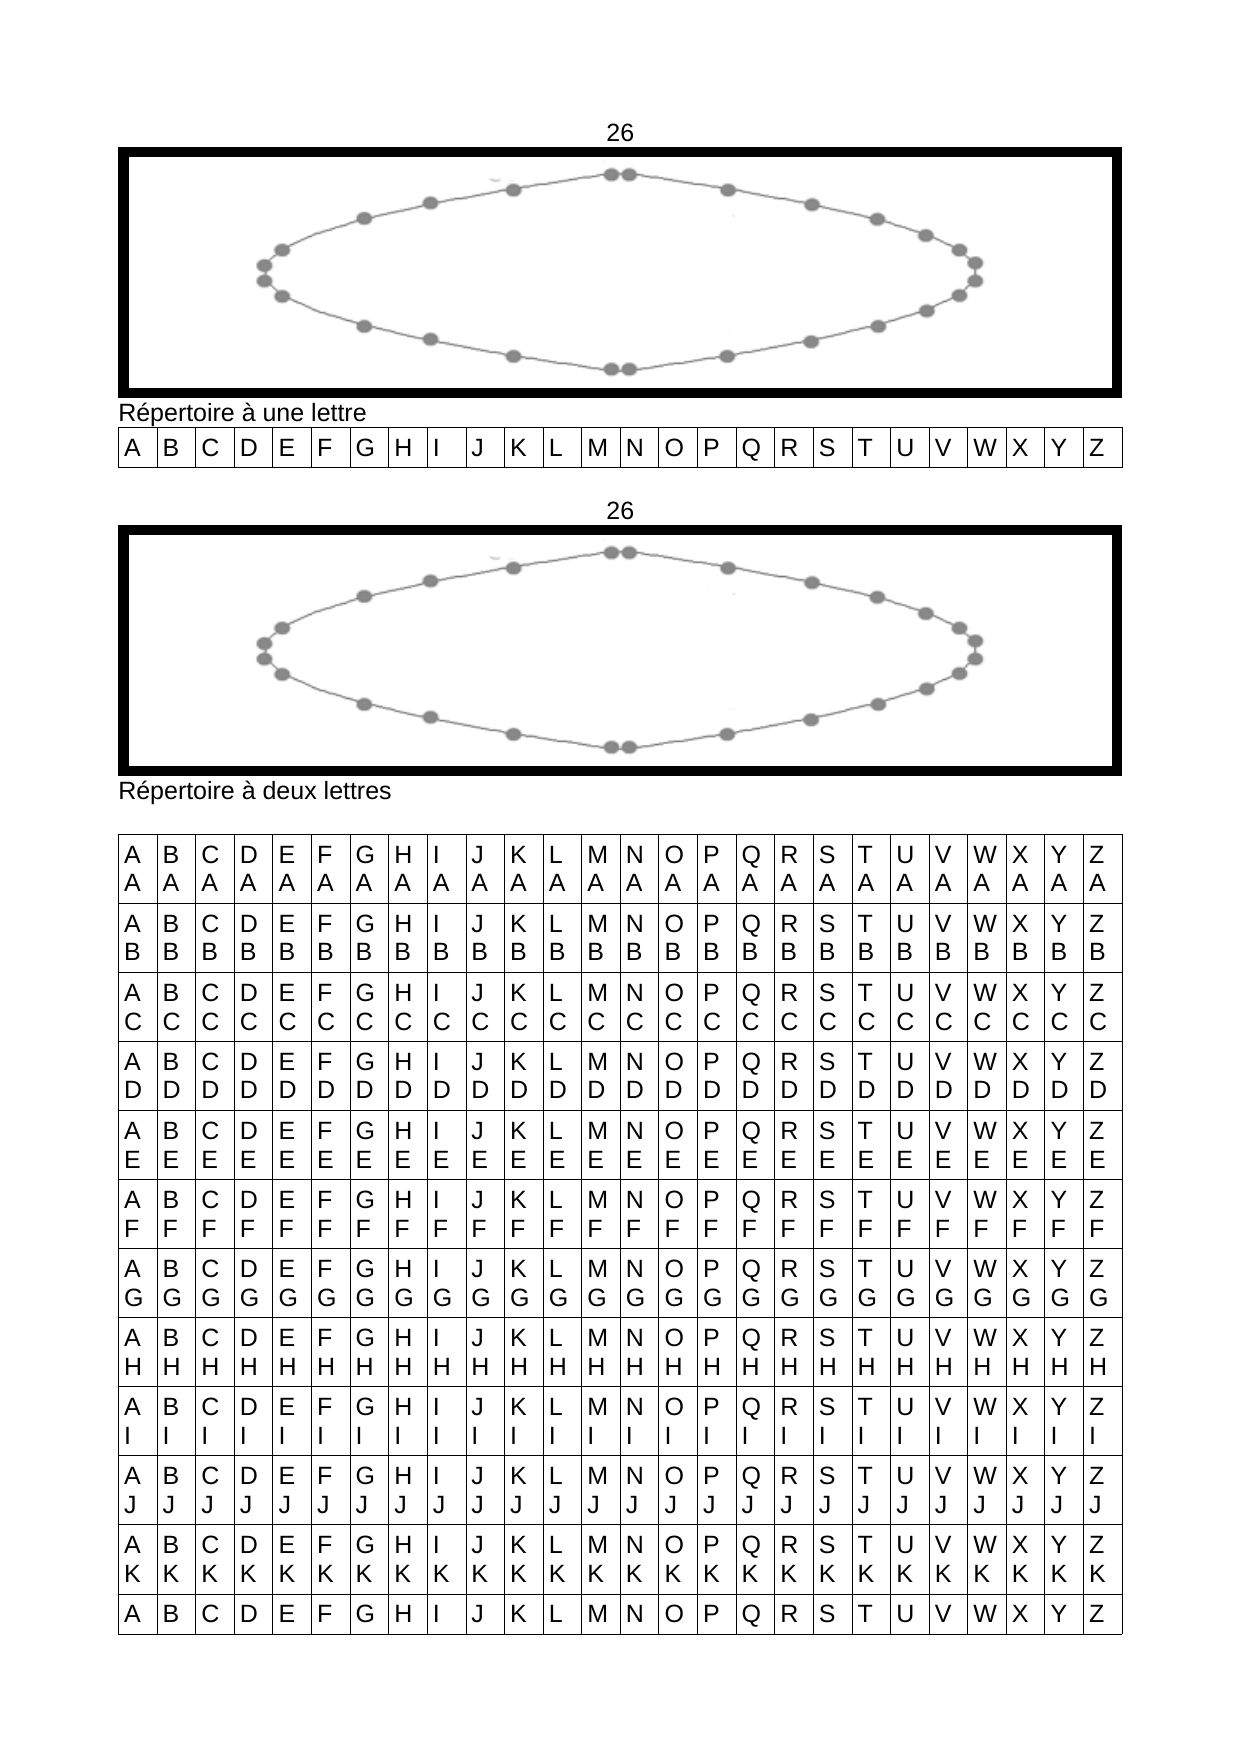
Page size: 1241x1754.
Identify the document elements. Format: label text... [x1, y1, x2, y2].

table_cell V I [930, 1387, 967, 1455]
table_cell SF [814, 1180, 852, 1248]
table_cell TD [853, 1042, 890, 1110]
table_cell P [698, 1595, 736, 1634]
table_header TA [853, 835, 890, 903]
table_cell UG [891, 1249, 929, 1317]
table_cell H [389, 1595, 427, 1634]
table_header U [891, 428, 929, 467]
table_cell JD [467, 1042, 504, 1110]
table_header C [196, 428, 234, 467]
table_cell WC [968, 973, 1006, 1041]
table_header O [659, 428, 697, 467]
table_cell TK [853, 1525, 890, 1593]
table_cell FK [312, 1525, 350, 1593]
table_cell LH [544, 1318, 581, 1386]
table_cell NB [621, 904, 658, 972]
table_header EA [273, 835, 311, 903]
table_cell XC [1007, 973, 1044, 1041]
table_cell KD [505, 1042, 543, 1110]
table_cell EJ [273, 1456, 311, 1524]
table_cell I D [428, 1042, 466, 1110]
table_cell DJ [235, 1456, 272, 1524]
text Répertoire à deux lettres [118, 776, 1122, 805]
table_cell I [428, 1595, 466, 1634]
table_cell BK [158, 1525, 195, 1593]
table_cell RJ [775, 1456, 813, 1524]
table_cell K [505, 1595, 543, 1634]
table_cell XH [1007, 1318, 1044, 1386]
table_cell QJ [737, 1456, 774, 1524]
table_cell VG [930, 1249, 967, 1317]
table_cell Q I [737, 1387, 774, 1455]
table_header I [428, 428, 466, 467]
table_cell VF [930, 1180, 967, 1248]
table_cell JE [467, 1111, 504, 1179]
table_cell HE [389, 1111, 427, 1179]
text 26 [118, 118, 1122, 147]
table_cell NC [621, 973, 658, 1041]
table_cell AK [119, 1525, 157, 1593]
table_header P [698, 428, 736, 467]
table_cell QC [737, 973, 774, 1041]
table_cell JF [467, 1180, 504, 1248]
table_cell CB [196, 904, 234, 972]
table_header ZA [1084, 835, 1122, 903]
table_header KA [505, 835, 543, 903]
table_cell G [351, 1595, 388, 1634]
table_cell RD [775, 1042, 813, 1110]
table_cell I B [428, 904, 466, 972]
table_cell TH [853, 1318, 890, 1386]
table_cell YB [1045, 904, 1083, 972]
table_cell EB [273, 904, 311, 972]
table_cell ED [273, 1042, 311, 1110]
table_cell AE [119, 1111, 157, 1179]
table_cell A D [119, 1042, 157, 1110]
table_cell K I [505, 1387, 543, 1455]
table_cell EC [273, 973, 311, 1041]
table_cell CJ [196, 1456, 234, 1524]
table_cell EE [273, 1111, 311, 1179]
table_cell ZG [1084, 1249, 1122, 1317]
table_cell UH [891, 1318, 929, 1386]
table_cell PJ [698, 1456, 736, 1524]
table_header PA [698, 835, 736, 903]
table_cell SK [814, 1525, 852, 1593]
table_cell D [235, 1595, 272, 1634]
table_cell ZB [1084, 904, 1122, 972]
table_cell AJ [119, 1456, 157, 1524]
table_header K [505, 428, 543, 467]
table_cell ZD [1084, 1042, 1122, 1110]
table_cell HH [389, 1318, 427, 1386]
table_cell GH [351, 1318, 388, 1386]
table_cell DC [235, 973, 272, 1041]
table_cell S I [814, 1387, 852, 1455]
table_cell NH [621, 1318, 658, 1386]
table_cell CD [196, 1042, 234, 1110]
table_cell VE [930, 1111, 967, 1179]
table_cell DG [235, 1249, 272, 1317]
table_cell EG [273, 1249, 311, 1317]
table_cell UD [891, 1042, 929, 1110]
table_cell RH [775, 1318, 813, 1386]
table_cell MK [582, 1525, 620, 1593]
table_cell WJ [968, 1456, 1006, 1524]
table_cell JH [467, 1318, 504, 1386]
table_cell HF [389, 1180, 427, 1248]
table_cell GB [351, 904, 388, 972]
table_cell UF [891, 1180, 929, 1248]
table_header E [273, 428, 311, 467]
table_cell HD [389, 1042, 427, 1110]
table_cell FC [312, 973, 350, 1041]
table_cell W [968, 1595, 1006, 1634]
table_cell GC [351, 973, 388, 1041]
table_cell M [582, 1595, 620, 1634]
table_cell RB [775, 904, 813, 972]
table_cell G I [351, 1387, 388, 1455]
table_header HA [389, 835, 427, 903]
table_header AA [119, 835, 157, 903]
table_cell YJ [1045, 1456, 1083, 1524]
table_cell KG [505, 1249, 543, 1317]
table_header M [582, 428, 620, 467]
table_cell I C [428, 973, 466, 1041]
table_cell C [196, 1595, 234, 1634]
table_cell YC [1045, 973, 1083, 1041]
table_cell XJ [1007, 1456, 1044, 1524]
table_cell YG [1045, 1249, 1083, 1317]
table_cell C I [196, 1387, 234, 1455]
table_cell PH [698, 1318, 736, 1386]
table_cell PK [698, 1525, 736, 1593]
table_cell LG [544, 1249, 581, 1317]
table_cell XG [1007, 1249, 1044, 1317]
table_cell KC [505, 973, 543, 1041]
table_cell GF [351, 1180, 388, 1248]
table_cell T [853, 1595, 890, 1634]
table_cell CK [196, 1525, 234, 1593]
table_cell UJ [891, 1456, 929, 1524]
table_cell DE [235, 1111, 272, 1179]
table_cell NF [621, 1180, 658, 1248]
table_cell SE [814, 1111, 852, 1179]
table_cell LC [544, 973, 581, 1041]
table_cell OC [659, 973, 697, 1041]
table_cell LE [544, 1111, 581, 1179]
table_cell CE [196, 1111, 234, 1179]
table_cell BC [158, 973, 195, 1041]
table_cell SC [814, 973, 852, 1041]
table_cell WB [968, 904, 1006, 972]
table_cell PF [698, 1180, 736, 1248]
table_cell FJ [312, 1456, 350, 1524]
table_cell EF [273, 1180, 311, 1248]
table_cell DF [235, 1180, 272, 1248]
table_header T [853, 428, 890, 467]
table_header V [930, 428, 967, 467]
table_header W [968, 428, 1006, 467]
table_cell YD [1045, 1042, 1083, 1110]
table_cell SG [814, 1249, 852, 1317]
table_cell YE [1045, 1111, 1083, 1179]
table_cell BE [158, 1111, 195, 1179]
table_cell OK [659, 1525, 697, 1593]
table_header Z [1084, 428, 1122, 467]
table_cell TE [853, 1111, 890, 1179]
table_cell AF [119, 1180, 157, 1248]
table_cell H I [389, 1387, 427, 1455]
table_cell HK [389, 1525, 427, 1593]
table_cell VB [930, 904, 967, 972]
table_cell VJ [930, 1456, 967, 1524]
table_cell PD [698, 1042, 736, 1110]
table_cell QB [737, 904, 774, 972]
table_cell PE [698, 1111, 736, 1179]
table_cell A [119, 1595, 157, 1634]
table_cell QE [737, 1111, 774, 1179]
table_cell XD [1007, 1042, 1044, 1110]
table_cell OB [659, 904, 697, 972]
table_header YA [1045, 835, 1083, 903]
table_cell J I [467, 1387, 504, 1455]
table_cell CG [196, 1249, 234, 1317]
table_cell P I [698, 1387, 736, 1455]
table_cell U [891, 1595, 929, 1634]
table_cell ZC [1084, 973, 1122, 1041]
table_cell AH [119, 1318, 157, 1386]
table_cell XF [1007, 1180, 1044, 1248]
table_cell MC [582, 973, 620, 1041]
table_cell T I [853, 1387, 890, 1455]
table_cell BF [158, 1180, 195, 1248]
table_cell LD [544, 1042, 581, 1110]
table_cell MB [582, 904, 620, 972]
table_cell B [158, 1595, 195, 1634]
table_cell WK [968, 1525, 1006, 1593]
table_cell LB [544, 904, 581, 972]
table_header UA [891, 835, 929, 903]
table_cell NG [621, 1249, 658, 1317]
table_cell E [273, 1595, 311, 1634]
table_header JA [467, 835, 504, 903]
table_cell LK [544, 1525, 581, 1593]
table_cell S [814, 1595, 852, 1634]
table_cell BG [158, 1249, 195, 1317]
table_cell KH [505, 1318, 543, 1386]
table_cell TG [853, 1249, 890, 1317]
table_cell ZJ [1084, 1456, 1122, 1524]
table_cell OD [659, 1042, 697, 1110]
table_cell EH [273, 1318, 311, 1386]
table_cell X I [1007, 1387, 1044, 1455]
table_cell N [621, 1595, 658, 1634]
table_cell ZH [1084, 1318, 1122, 1386]
table_header B [158, 428, 195, 467]
table_cell CC [196, 973, 234, 1041]
table_header VA [930, 835, 967, 903]
table_cell JG [467, 1249, 504, 1317]
table_cell TJ [853, 1456, 890, 1524]
table_cell TC [853, 973, 890, 1041]
table_cell I J [428, 1456, 466, 1524]
table_header SA [814, 835, 852, 903]
table_header RA [775, 835, 813, 903]
table_header Y [1045, 428, 1083, 467]
table_cell Q [737, 1595, 774, 1634]
table_cell RE [775, 1111, 813, 1179]
table_cell O I [659, 1387, 697, 1455]
table_cell FH [312, 1318, 350, 1386]
table_cell BD [158, 1042, 195, 1110]
table_cell OJ [659, 1456, 697, 1524]
table_cell FB [312, 904, 350, 972]
table_cell UE [891, 1111, 929, 1179]
table_cell QG [737, 1249, 774, 1317]
table_cell YF [1045, 1180, 1083, 1248]
table_cell I F [428, 1180, 466, 1248]
table_cell I K [428, 1525, 466, 1593]
table_cell YH [1045, 1318, 1083, 1386]
table_cell CF [196, 1180, 234, 1248]
table_cell XB [1007, 904, 1044, 972]
table_cell AB [119, 904, 157, 972]
table_cell Y I [1045, 1387, 1083, 1455]
table_cell HJ [389, 1456, 427, 1524]
table_cell LF [544, 1180, 581, 1248]
table_cell L J [544, 1456, 581, 1524]
text [129, 535, 1112, 766]
table_header R [775, 428, 813, 467]
table_cell QF [737, 1180, 774, 1248]
table_cell OF [659, 1180, 697, 1248]
table_cell WE [968, 1111, 1006, 1179]
table_header OA [659, 835, 697, 903]
table_cell RF [775, 1180, 813, 1248]
table_cell NE [621, 1111, 658, 1179]
table_cell HB [389, 904, 427, 972]
table_cell GK [351, 1525, 388, 1593]
table_cell I H [428, 1318, 466, 1386]
table_cell J J [467, 1456, 504, 1524]
table_cell HC [389, 973, 427, 1041]
text Répertoire à une lettre [118, 398, 1122, 427]
table_header CA [196, 835, 234, 903]
text [129, 157, 1112, 388]
table_cell SH [814, 1318, 852, 1386]
table_cell O [659, 1595, 697, 1634]
table_cell R [775, 1595, 813, 1634]
table_cell QD [737, 1042, 774, 1110]
table_cell OE [659, 1111, 697, 1179]
table_cell R I [775, 1387, 813, 1455]
table_cell BB [158, 904, 195, 972]
table_cell UK [891, 1525, 929, 1593]
table_cell FF [312, 1180, 350, 1248]
table_cell PG [698, 1249, 736, 1317]
table_header X [1007, 428, 1044, 467]
table_header LA [544, 835, 581, 903]
table_cell OG [659, 1249, 697, 1317]
table_cell JC [467, 973, 504, 1041]
table_cell FE [312, 1111, 350, 1179]
table_cell RC [775, 973, 813, 1041]
table_cell RG [775, 1249, 813, 1317]
table_cell WI [968, 1387, 1006, 1455]
table_cell JB [467, 904, 504, 972]
table_header GA [351, 835, 388, 903]
table_cell NJ [621, 1456, 658, 1524]
table_cell AG [119, 1249, 157, 1317]
table_cell D I [235, 1387, 272, 1455]
table_cell NK [621, 1525, 658, 1593]
table_cell RK [775, 1525, 813, 1593]
table_header D [235, 428, 272, 467]
table_cell B I [158, 1387, 195, 1455]
table_header H [389, 428, 427, 467]
table_cell KE [505, 1111, 543, 1179]
table_cell VK [930, 1525, 967, 1593]
table_cell FG [312, 1249, 350, 1317]
table_cell MJ [582, 1456, 620, 1524]
table_cell DD [235, 1042, 272, 1110]
table_cell DK [235, 1525, 272, 1593]
table_cell EK [273, 1525, 311, 1593]
table_cell FD [312, 1042, 350, 1110]
table_cell E I [273, 1387, 311, 1455]
table_cell U I [891, 1387, 929, 1455]
table_cell AC [119, 973, 157, 1041]
table_cell MH [582, 1318, 620, 1386]
table_header XA [1007, 835, 1044, 903]
table_cell TB [853, 904, 890, 972]
table_header F [312, 428, 350, 467]
table_cell SD [814, 1042, 852, 1110]
table_header BA [158, 835, 195, 903]
table_cell L [544, 1595, 581, 1634]
table_cell KJ [505, 1456, 543, 1524]
table_cell MI [582, 1387, 620, 1455]
table_cell KF [505, 1180, 543, 1248]
table_cell GD [351, 1042, 388, 1110]
table_cell YK [1045, 1525, 1083, 1593]
table_cell KK [505, 1525, 543, 1593]
table_cell SB [814, 904, 852, 972]
table_cell VD [930, 1042, 967, 1110]
text 26 [118, 496, 1122, 525]
table_cell HG [389, 1249, 427, 1317]
table_cell J [467, 1595, 504, 1634]
table_cell A I [119, 1387, 157, 1455]
table_cell QK [737, 1525, 774, 1593]
table_cell ME [582, 1111, 620, 1179]
table_cell MD [582, 1042, 620, 1110]
table_cell SJ [814, 1456, 852, 1524]
table_cell ZK [1084, 1525, 1122, 1593]
table_cell WF [968, 1180, 1006, 1248]
table_cell VC [930, 973, 967, 1041]
table_header Q [737, 428, 774, 467]
table_cell MG [582, 1249, 620, 1317]
table_cell KB [505, 904, 543, 972]
table_cell F [312, 1595, 350, 1634]
table_cell PB [698, 904, 736, 972]
table_cell DB [235, 904, 272, 972]
table_cell Y [1045, 1595, 1083, 1634]
table_cell GE [351, 1111, 388, 1179]
table_header QA [737, 835, 774, 903]
table_header G [351, 428, 388, 467]
table_cell XK [1007, 1525, 1044, 1593]
table_cell CH [196, 1318, 234, 1386]
table_header N [621, 428, 658, 467]
table_cell QH [737, 1318, 774, 1386]
table_cell XE [1007, 1111, 1044, 1179]
table_header A [119, 428, 157, 467]
table_cell F I [312, 1387, 350, 1455]
table_cell I G [428, 1249, 466, 1317]
table_cell ZE [1084, 1111, 1122, 1179]
table_cell JK [467, 1525, 504, 1593]
table_cell WD [968, 1042, 1006, 1110]
table_header MA [582, 835, 620, 903]
table_header I A [428, 835, 466, 903]
table_cell Z I [1084, 1387, 1122, 1455]
table_cell Z [1084, 1595, 1122, 1634]
table_cell BJ [158, 1456, 195, 1524]
table_cell VH [930, 1318, 967, 1386]
table_cell UC [891, 973, 929, 1041]
table_cell V [930, 1595, 967, 1634]
table_cell ZF [1084, 1180, 1122, 1248]
table_cell DH [235, 1318, 272, 1386]
table_cell OH [659, 1318, 697, 1386]
table_cell PC [698, 973, 736, 1041]
table_cell UB [891, 904, 929, 972]
table_cell N I [621, 1387, 658, 1455]
table_header J [467, 428, 504, 467]
table_header L [544, 428, 581, 467]
table_cell TF [853, 1180, 890, 1248]
table_cell MF [582, 1180, 620, 1248]
table_header DA [235, 835, 272, 903]
table_cell I I [428, 1387, 466, 1455]
table_cell GG [351, 1249, 388, 1317]
table_cell ND [621, 1042, 658, 1110]
table_header NA [621, 835, 658, 903]
table_cell WG [968, 1249, 1006, 1317]
table_cell WH [968, 1318, 1006, 1386]
table_cell I E [428, 1111, 466, 1179]
table_cell GJ [351, 1456, 388, 1524]
table_header FA [312, 835, 350, 903]
table_cell L I [544, 1387, 581, 1455]
table_cell X [1007, 1595, 1044, 1634]
table_header WA [968, 835, 1006, 903]
table_header S [814, 428, 852, 467]
table_cell BH [158, 1318, 195, 1386]
